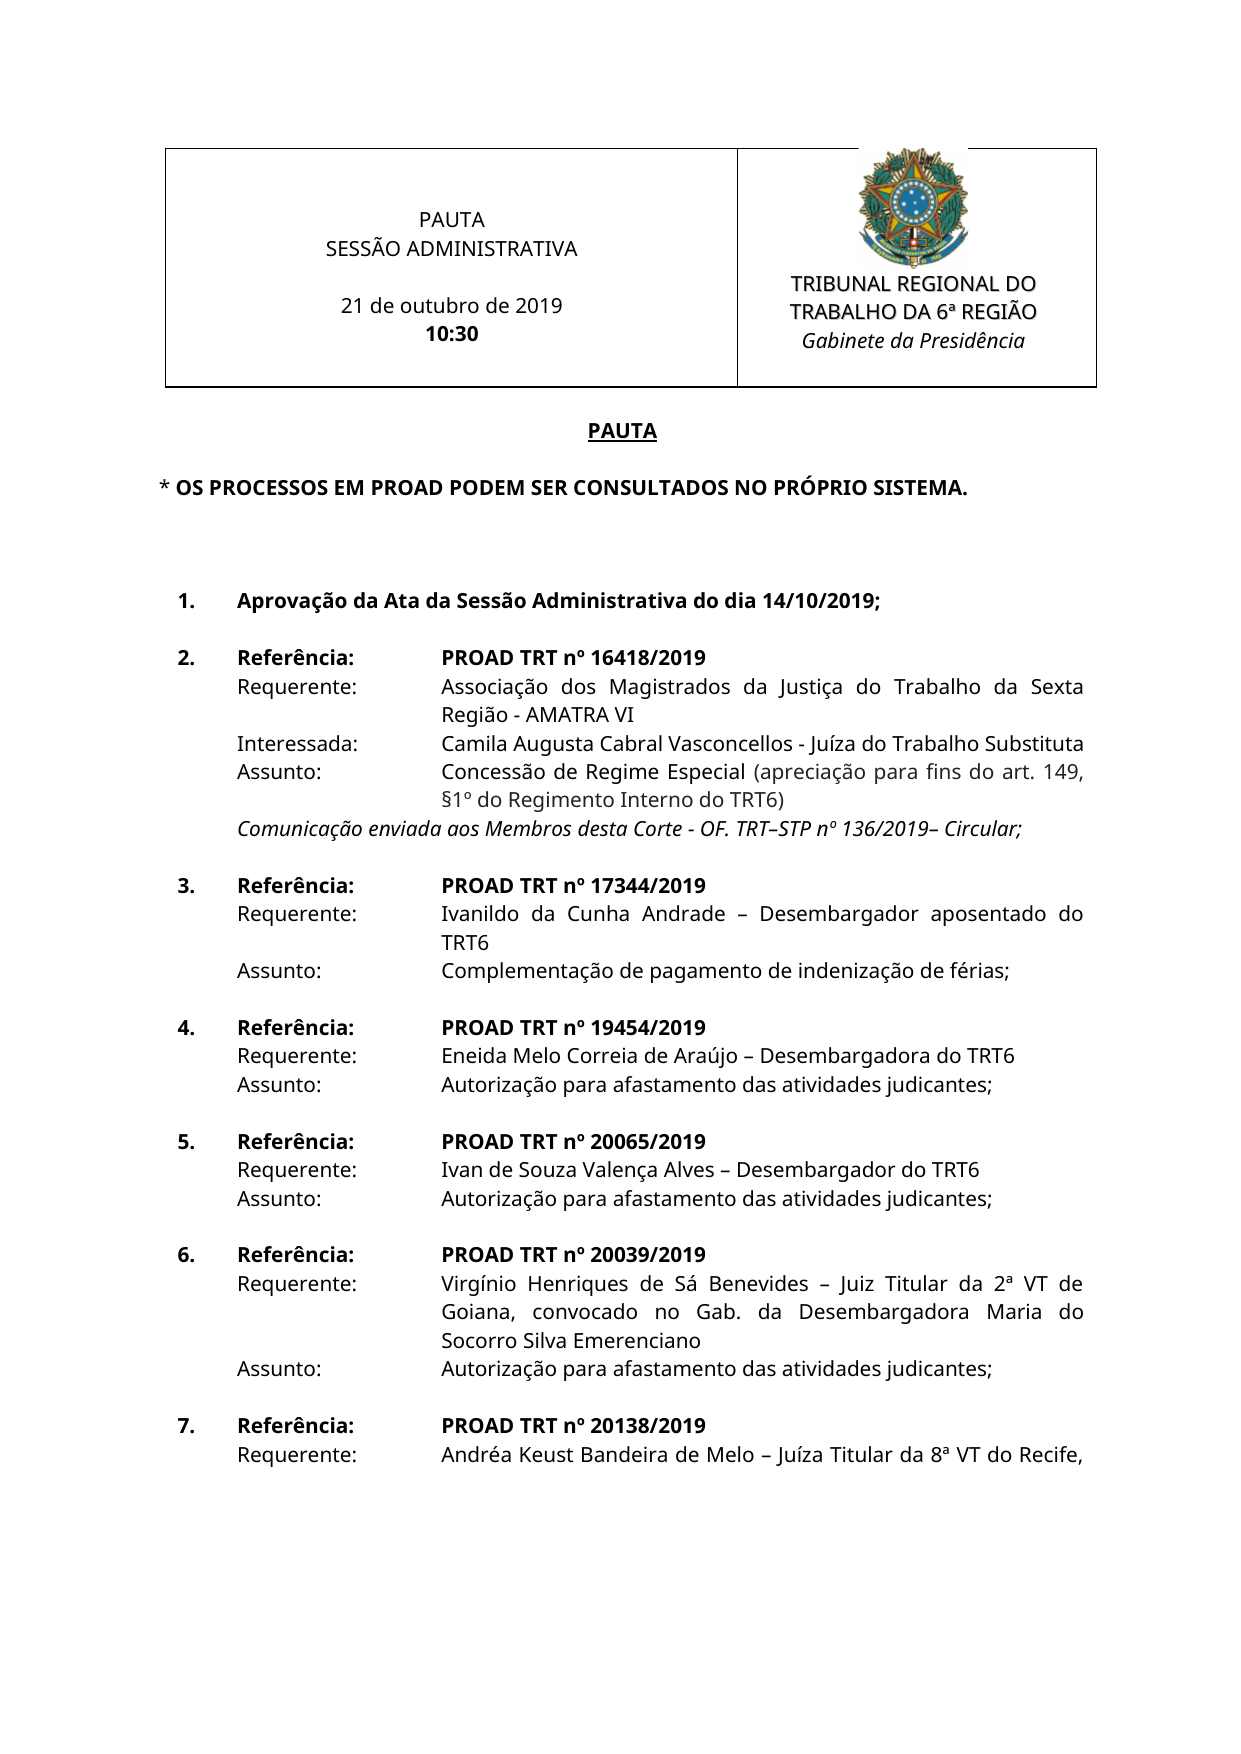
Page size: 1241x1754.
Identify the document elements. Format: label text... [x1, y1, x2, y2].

table_cell PROAD TRT nº 20138/2019 [430, 1411, 1096, 1440]
table_cell Requerente: [226, 672, 430, 729]
table_header Aprovação da Ata da Sessão Administrativa do dia 14/10/2019; [226, 587, 1096, 643]
table_cell Assunto: [226, 956, 430, 1013]
text * OS PROCESSOS EM PROAD PODEM SER CONSULTADOS NO PRÓPRIO SISTEMA. [158, 473, 1152, 501]
table_cell Complementação de pagamento de indenização de férias; [430, 956, 1096, 1013]
table_cell Referência: [226, 871, 430, 899]
subtitle PAUTA [177, 416, 1067, 444]
table_cell Associação dos Magistrados da Justiça do Trabalho da Sexta Região - AMATRA VI [430, 672, 1096, 729]
table_cell Requerente: [226, 1440, 430, 1468]
table_cell Referência: [226, 1127, 430, 1155]
table_header TRIBUNAL REGIONAL DO TRABALHO DA 6ª REGIÃO Gabinete da Presidência [738, 149, 1096, 386]
picture [858, 148, 969, 269]
table_cell Interessada: [226, 729, 430, 757]
table_cell Andréa Keust Bandeira de Melo – Juíza Titular da 8ª VT do Recife, [430, 1440, 1096, 1468]
table_cell Referência: [226, 1411, 430, 1440]
table_cell Autorização para afastamento das atividades judicantes; [430, 1070, 1096, 1127]
table_cell Virgínio Henriques de Sá Benevides – Juiz Titular da 2ª VT de Goiana, convocado no Gab. da Desembargadora Maria do Socorro Silva Emerenciano [430, 1269, 1096, 1354]
table_cell Eneida Melo Correia de Araújo – Desembargadora do TRT6 [430, 1042, 1096, 1070]
table_cell 4. [166, 1013, 226, 1127]
table_cell Referência: [226, 644, 430, 672]
table_header 1. [166, 587, 226, 643]
table_cell Autorização para afastamento das atividades judicantes; [430, 1354, 1096, 1411]
table_cell Autorização para afastamento das atividades judicantes; [430, 1184, 1096, 1241]
table_cell Camila Augusta Cabral Vasconcellos - Juíza do Trabalho Substituta [430, 729, 1096, 757]
table_cell Requerente: [226, 1042, 430, 1070]
table_cell 7. [166, 1411, 226, 1468]
table_cell Assunto: [226, 1184, 430, 1241]
table_cell Ivanildo da Cunha Andrade – Desembargador aposentado do TRT6 [430, 899, 1096, 956]
table_cell PROAD TRT nº 16418/2019 [430, 644, 1096, 672]
table_cell Assunto: [226, 757, 430, 814]
table_cell PROAD TRT nº 19454/2019 [430, 1013, 1096, 1042]
table_cell 3. [166, 871, 226, 1013]
table_cell Referência: [226, 1013, 430, 1042]
table_cell Requerente: [226, 1269, 430, 1354]
table_cell Assunto: [226, 1070, 430, 1127]
table_header PAUTA SESSÃO ADMINISTRATIVA 21 de outubro de 2019 10:30 [166, 149, 737, 386]
table_cell PROAD TRT nº 17344/2019 [430, 871, 1096, 899]
table_cell 2. [166, 644, 226, 871]
table_cell 6. [166, 1241, 226, 1411]
table_cell Assunto: [226, 1354, 430, 1411]
table_cell PROAD TRT nº 20065/2019 [430, 1127, 1096, 1155]
table_cell Referência: [226, 1241, 430, 1269]
table_cell Comunicação enviada aos Membros desta Corte - OF. TRT–STP nº 136/2019– Circular; [226, 814, 1096, 871]
table_cell Concessão de Regime Especial (apreciação para fins do art. 149, §1º do Regimento Interno do TRT6) [430, 757, 1096, 814]
table_cell Requerente: [226, 899, 430, 956]
table_cell Requerente: [226, 1155, 430, 1184]
table_cell 5. [166, 1127, 226, 1241]
table_cell Ivan de Souza Valença Alves – Desembargador do TRT6 [430, 1155, 1096, 1184]
table_cell PROAD TRT nº 20039/2019 [430, 1241, 1096, 1269]
